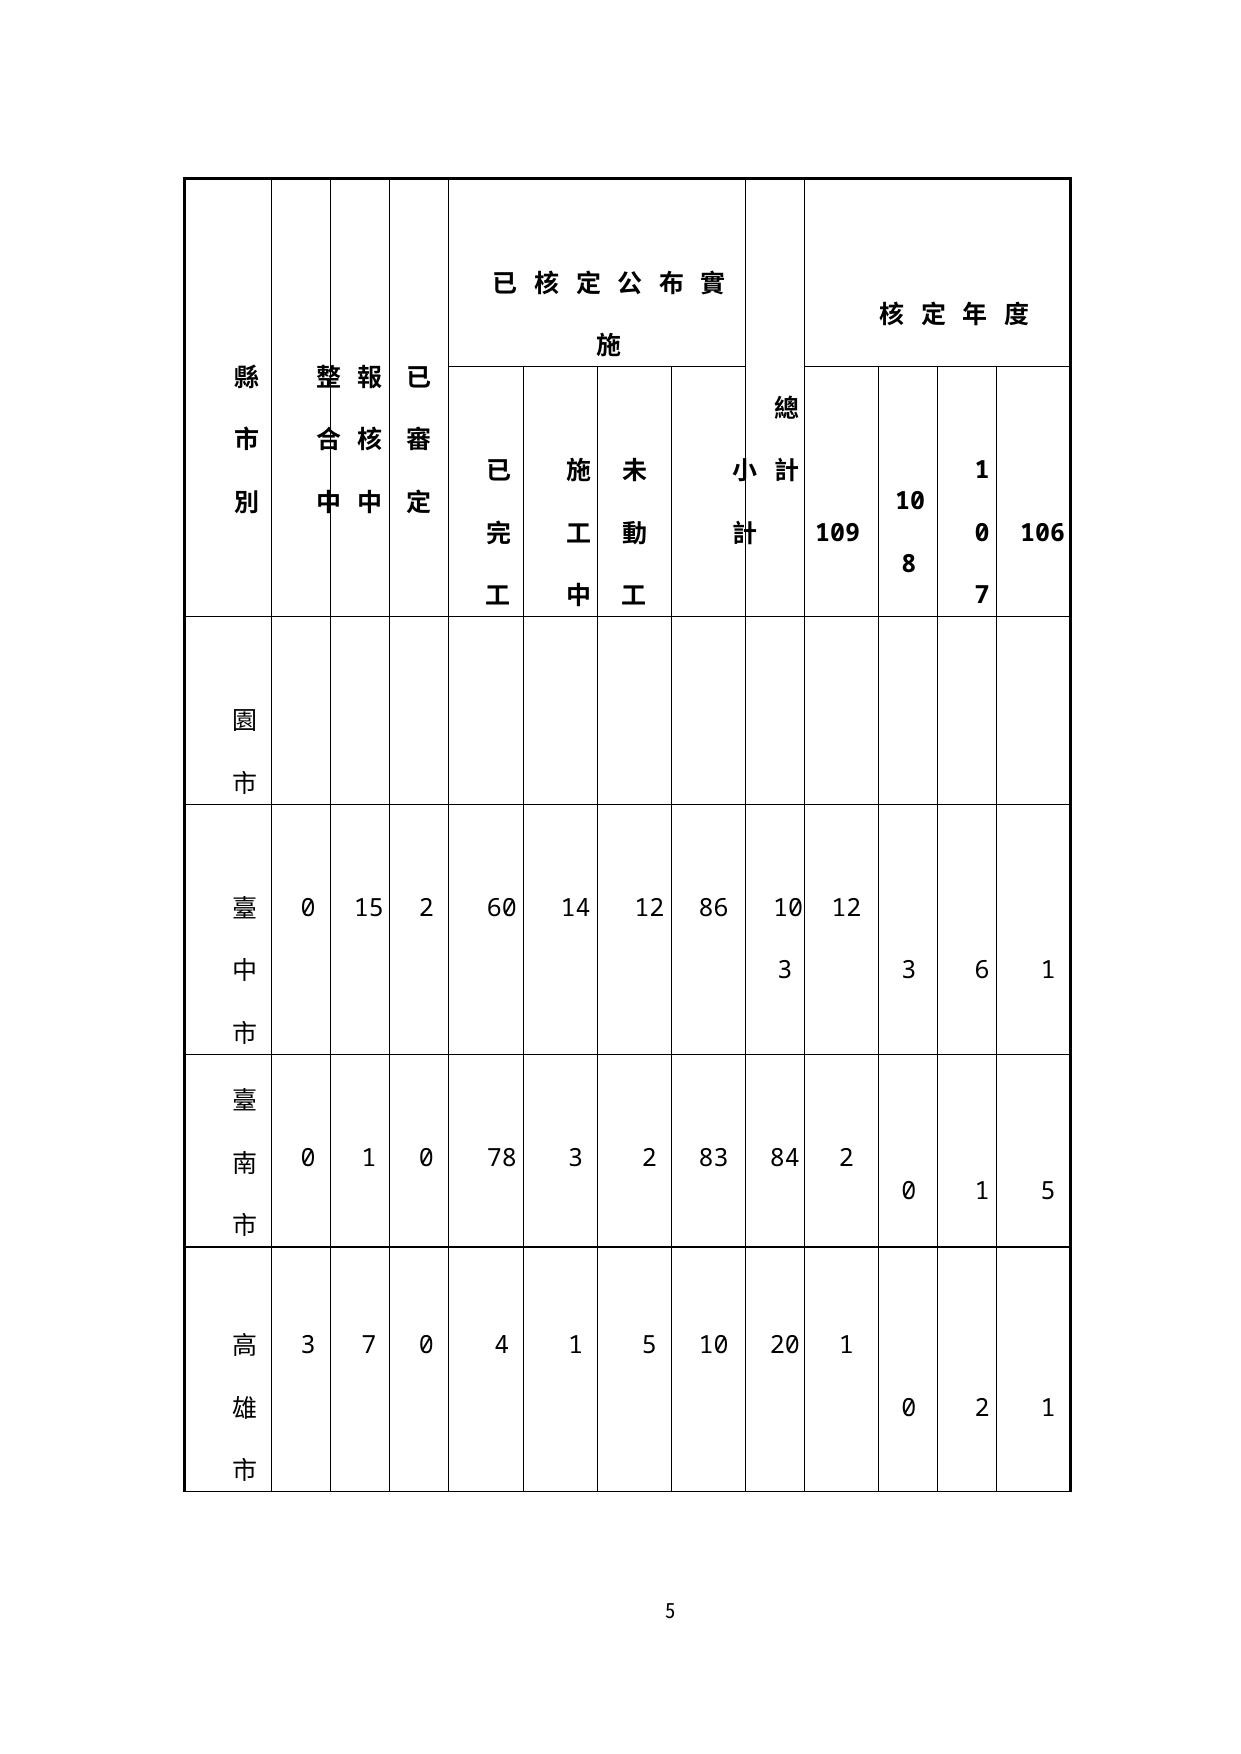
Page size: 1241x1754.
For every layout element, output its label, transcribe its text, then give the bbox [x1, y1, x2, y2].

table_cell [805, 617, 878, 804]
table_cell 臺南市 [186, 1055, 271, 1246]
table_cell 86 [672, 805, 745, 1054]
table_cell 園市 [186, 617, 271, 804]
table_cell 0 [272, 805, 330, 1054]
table_cell 10 [672, 1248, 745, 1491]
table_cell 1 [997, 1248, 1069, 1491]
table_cell 84 [746, 1055, 804, 1246]
table_cell 2 [938, 1248, 996, 1491]
table_cell 15 [331, 805, 389, 1054]
table_cell 施工中 [524, 367, 597, 616]
table_cell [524, 617, 597, 804]
table_cell [879, 617, 937, 804]
table_cell 3 [272, 1248, 330, 1491]
table_cell 小計 [672, 367, 745, 616]
table_cell 109 [805, 367, 878, 616]
table_cell 12 [598, 805, 671, 1054]
table_cell 20 [746, 1248, 804, 1491]
table_cell [938, 617, 996, 804]
table_cell 1 [805, 1248, 878, 1491]
table_cell 1 [938, 1055, 996, 1246]
table_cell 108 [879, 367, 937, 616]
table_header 已審定 [390, 180, 448, 616]
table_cell 14 [524, 805, 597, 1054]
table_cell 2 [598, 1055, 671, 1246]
table_cell 1 [997, 805, 1069, 1054]
table_cell 60 [449, 805, 523, 1054]
table_cell 106 [997, 367, 1069, 616]
table_cell 已完工 [449, 367, 523, 616]
table_cell [598, 617, 671, 804]
table_cell 107 [938, 367, 996, 616]
table_cell 2 [390, 805, 448, 1054]
table_cell 1 [331, 1055, 389, 1246]
table_cell [390, 617, 448, 804]
table_cell [746, 617, 804, 804]
table_header 報核中 [331, 180, 389, 616]
table_cell 3 [879, 805, 937, 1054]
table_cell 5 [997, 1055, 1069, 1246]
table_cell 未動工 [598, 367, 671, 616]
table_cell 臺中市 [186, 805, 271, 1054]
table_cell 0 [390, 1248, 448, 1491]
table_cell [272, 617, 330, 804]
table_cell 6 [938, 805, 996, 1054]
table_header 縣市別 [186, 180, 271, 616]
table_cell 103 [746, 805, 804, 1054]
table_cell 高雄市 [186, 1248, 271, 1491]
table_header 總計 [746, 180, 804, 616]
table_cell 12 [805, 805, 878, 1054]
table_cell 78 [449, 1055, 523, 1246]
table_cell 2 [805, 1055, 878, 1246]
table_cell 83 [672, 1055, 745, 1246]
table_cell 0 [879, 1248, 937, 1491]
table_cell 3 [524, 1055, 597, 1246]
table_cell [672, 617, 745, 804]
table_cell 0 [879, 1055, 937, 1246]
table_cell 5 [598, 1248, 671, 1491]
table_cell 7 [331, 1248, 389, 1491]
table_cell 1 [524, 1248, 597, 1491]
table_cell [331, 617, 389, 804]
table_header 核定年度 [805, 180, 1069, 366]
table_cell [997, 617, 1069, 804]
table_cell 0 [272, 1055, 330, 1246]
table_cell [449, 617, 523, 804]
table_header 已核定公布實施 [449, 180, 745, 366]
table_cell 4 [449, 1248, 523, 1491]
table_cell 0 [390, 1055, 448, 1246]
table_header 整合中 [272, 180, 330, 616]
